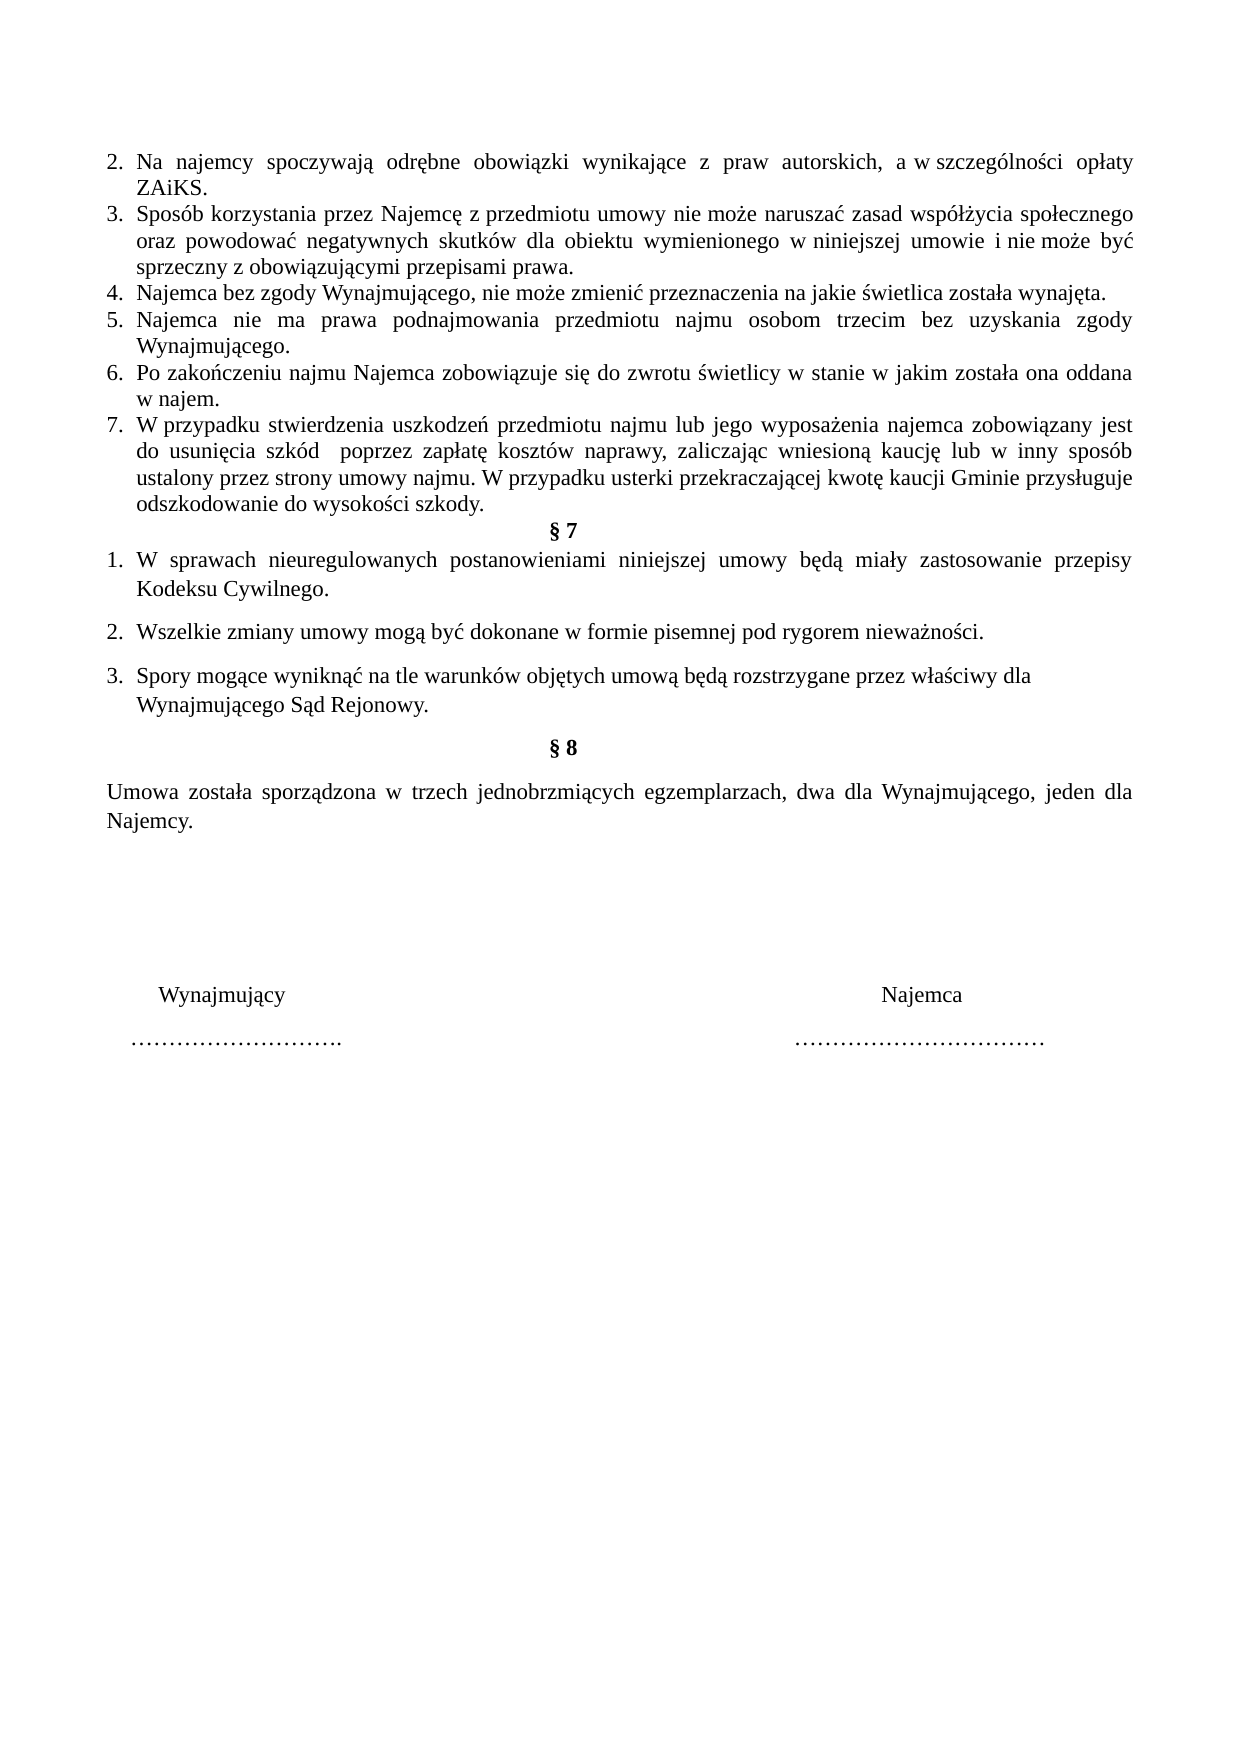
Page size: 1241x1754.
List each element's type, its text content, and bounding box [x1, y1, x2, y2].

list Na najemcy spoczywają odrębne obowiązki wynikające z praw autorskich, a w szczególności opłaty ZAiKS. [106, 148, 1134, 200]
list Najemca nie ma prawa podnajmowania przedmiotu najmu osobom trzecim bez uzyskania zgody Wynajmującego. [106, 306, 1134, 358]
text ………………………. …………………………… [106, 1024, 1134, 1051]
list W sprawach nieuregulowanych postanowieniami niniejszej umowy będą miały zastosowanie przepisy Kodeksu Cywilnego. [106, 546, 1134, 601]
list Spory mogące wyniknąć na tle warunków objętych umową będą rozstrzygane przez właściwy dla Wynajmującego Sąd Rejonowy. [106, 662, 1134, 717]
list Sposób korzystania przez Najemcę z przedmiotu umowy nie może naruszać zasad współżycia społecznego oraz powodować negatywnych skutków dla obiektu wymienionego w niniejszej umowie i nie może być sprzeczny z obowiązującymi przepisami prawa. [106, 200, 1134, 279]
list Najemca bez zgody Wynajmującego, nie może zmienić przeznaczenia na jakie świetlica została wynajęta. [106, 279, 1134, 306]
list Wszelkie zmiany umowy mogą być dokonane w formie pisemnej pod rygorem nieważności. [106, 618, 1134, 644]
list § 8 [476, 734, 1134, 761]
text Umowa została sporządzona w trzech jednobrzmiących egzemplarzach, dwa dla Wynajmującego, jeden dla Najemcy. [106, 778, 1134, 833]
text § 7 [475, 517, 1134, 543]
list W przypadku stwierdzenia uszkodzeń przedmiotu najmu lub jego wyposażenia najemca zobowiązany jest do usunięcia szkód poprzez zapłatę kosztów naprawy, zaliczając wniesioną kaucję lub w inny sposób ustalony przez strony umowy najmu. W przypadku usterki przekraczającej kwotę kaucji Gminie przysługuje odszkodowanie do wysokości szkody. [106, 411, 1134, 517]
text Wynajmujący Najemca [106, 981, 1134, 1007]
list Po zakończeniu najmu Najemca zobowiązuje się do zwrotu świetlicy w stanie w jakim została ona oddana w najem. [106, 358, 1134, 411]
